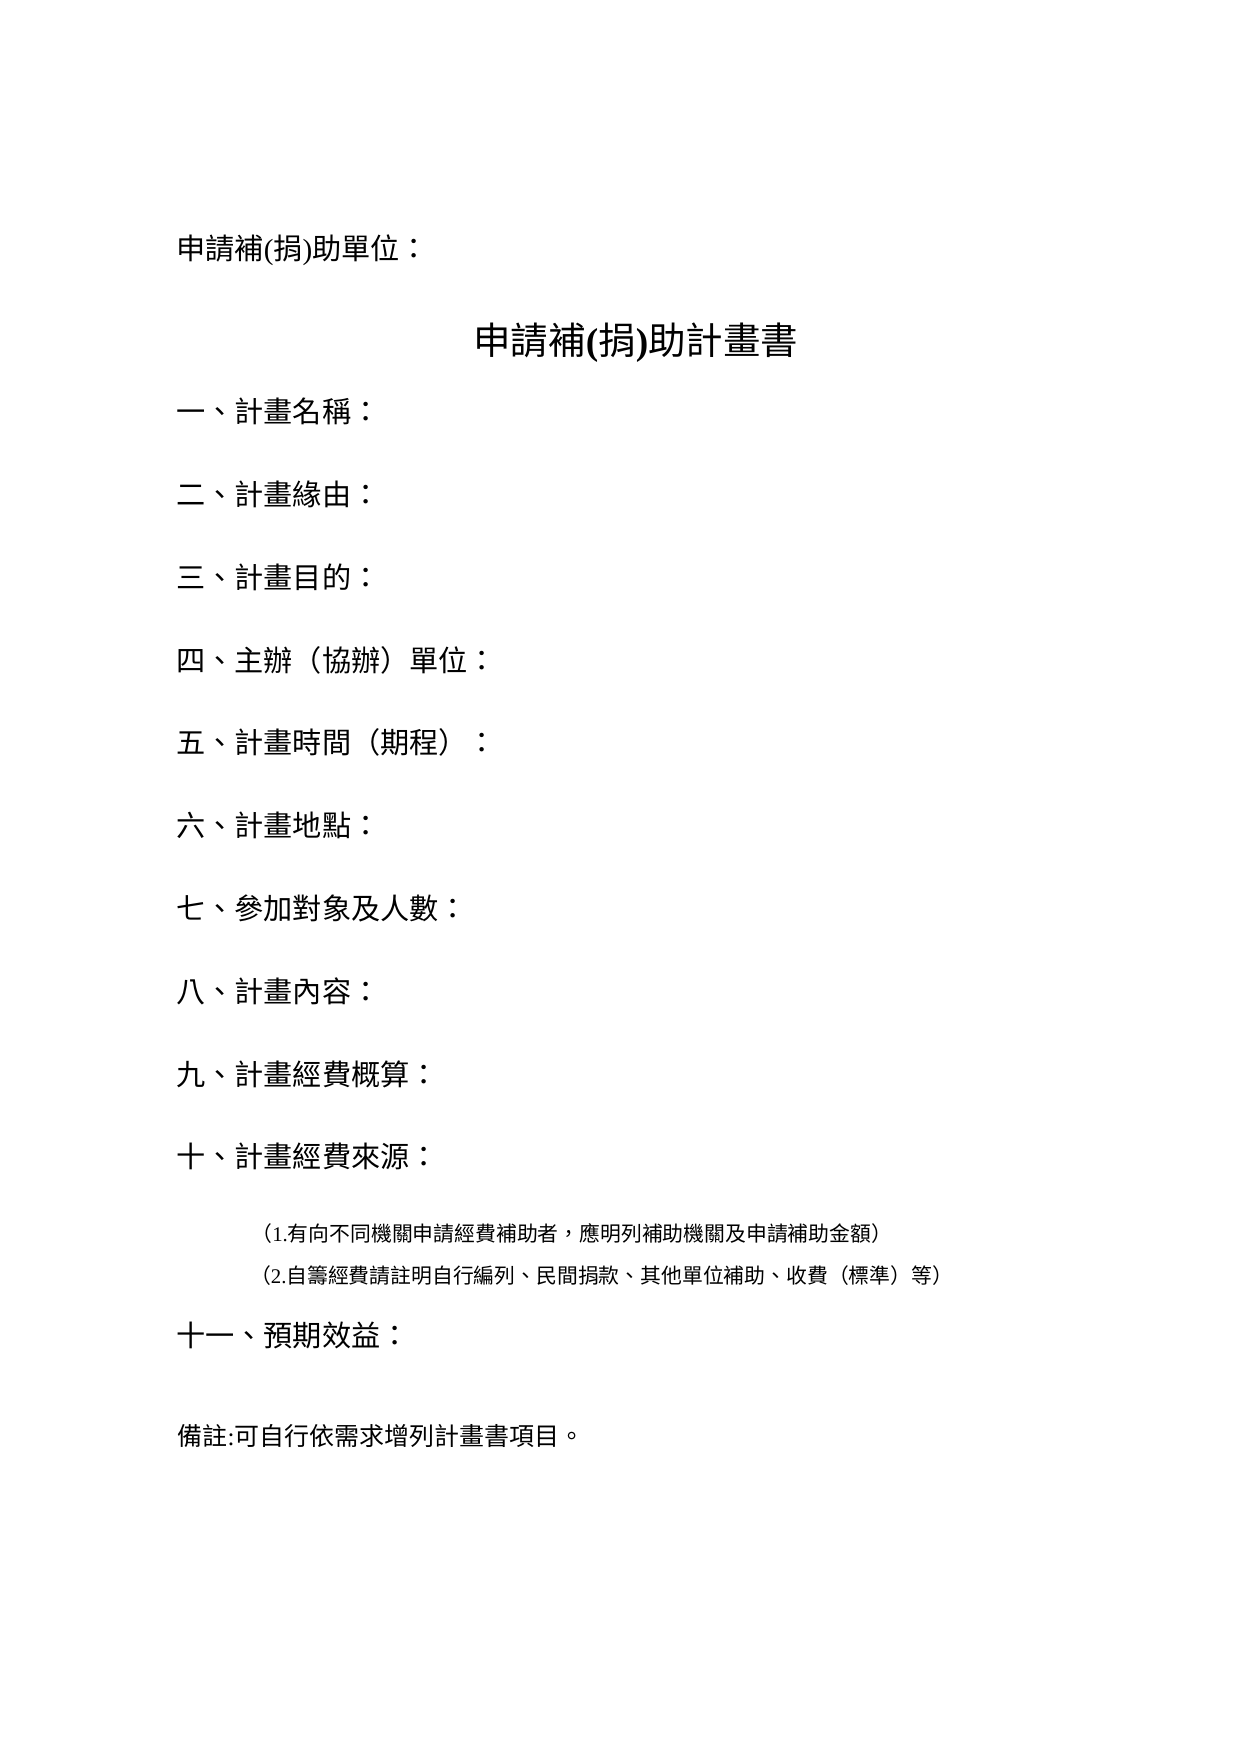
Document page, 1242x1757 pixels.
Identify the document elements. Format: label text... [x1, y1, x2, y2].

text （2.自籌經費請註明自行編列、民間捐款、其他單位補助、收費（標準）等）十一、預期效益： [176, 1259, 955, 1355]
text 十、計畫經費來源： [176, 1134, 620, 1176]
text 五、計畫時間（期程）： [176, 720, 620, 762]
text 六、計畫地點： [176, 803, 620, 845]
text 三、計畫目的： [176, 554, 620, 597]
text 備註:可自行依需求增列計畫書項目。 [177, 1417, 955, 1453]
text 二、計畫緣由： [176, 471, 620, 514]
text （1.有向不同機關申請經費補助者，應明列補助機關及申請補助金額） [251, 1217, 955, 1247]
subtitle 申請補(捐)助計畫書 [473, 311, 955, 365]
text 一、計畫名稱： [176, 389, 620, 431]
text 七、參加對象及人數： [176, 886, 620, 928]
text 申請補(捐)助單位： [176, 226, 620, 268]
text 四、主辦（協辦）單位： [176, 637, 620, 679]
text 九、計畫經費概算： [176, 1051, 620, 1093]
text 八、計畫內容： [176, 968, 620, 1011]
